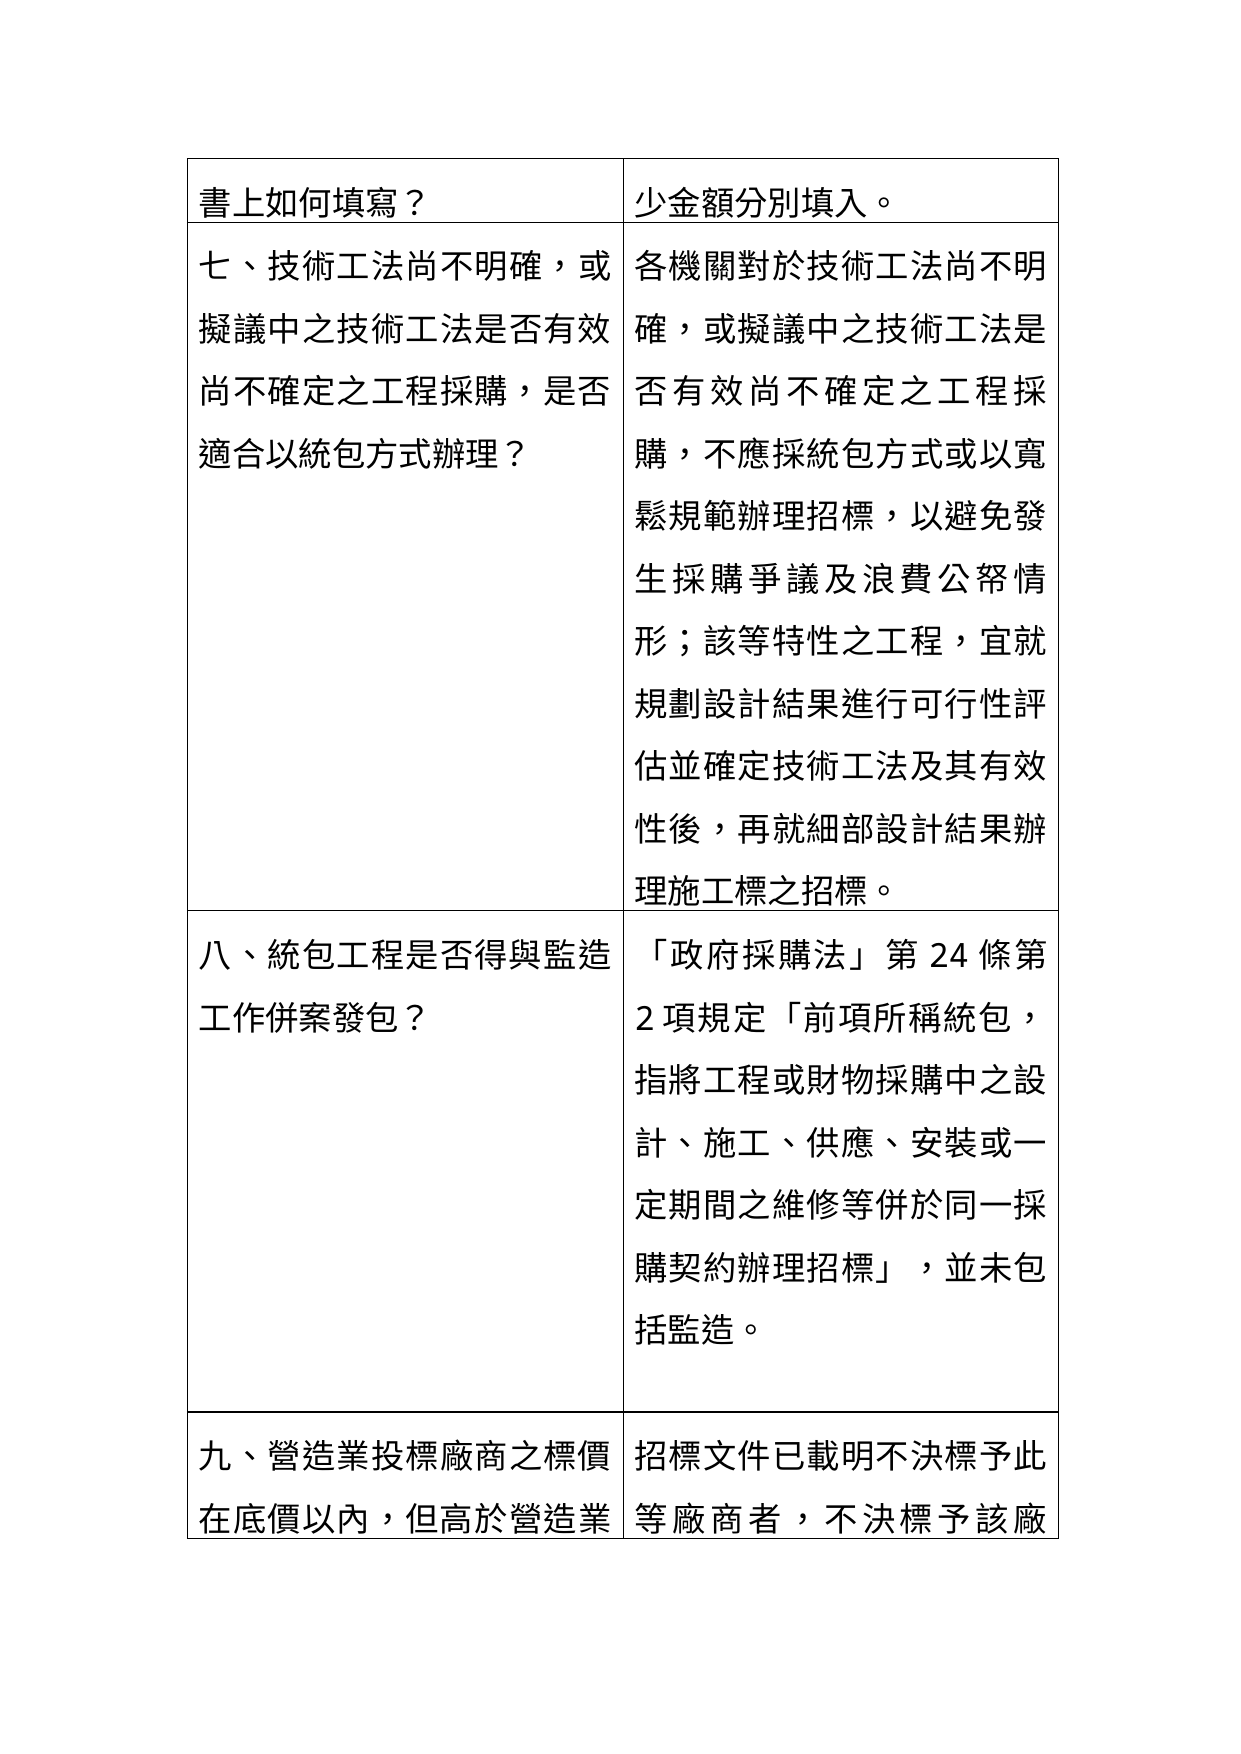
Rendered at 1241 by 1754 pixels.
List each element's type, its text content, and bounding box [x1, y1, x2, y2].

table_cell 少金額分別填入。 [624, 159, 1058, 222]
table_cell 「政府採購法」第24條第2項規定「前項所稱統包，指將工程或財物採購中之設計、施工、供應、安裝或一定期間之維修等併於同一採購契約辦理招標」，並未包括監造。 [624, 911, 1058, 1411]
table_cell 七、技術工法尚不明確，或擬議中之技術工法是否有效尚不確定之工程採購，是否適合以統包方式辦理？ [188, 223, 623, 910]
table_cell 各機關對於技術工法尚不明確，或擬議中之技術工法是否有效尚不確定之工程採購，不應採統包方式或以寬鬆規範辦理招標，以避免發生採購爭議及浪費公帑情形；該等特性之工程，宜就規劃設計結果進行可行性評估並確定技術工法及其有效性後，再就細部設計結果辦理施工標之招標。 [624, 223, 1058, 910]
table_cell 九、營造業投標廠商之標價在底價以內，但高於營造業 [188, 1413, 623, 1537]
table_cell 八、統包工程是否得與監造工作併案發包？ [188, 911, 623, 1411]
table_cell 書上如何填寫？ [188, 159, 623, 222]
table_cell 招標文件已載明不決標予此等廠商者，不決標予該廠 [624, 1413, 1058, 1537]
